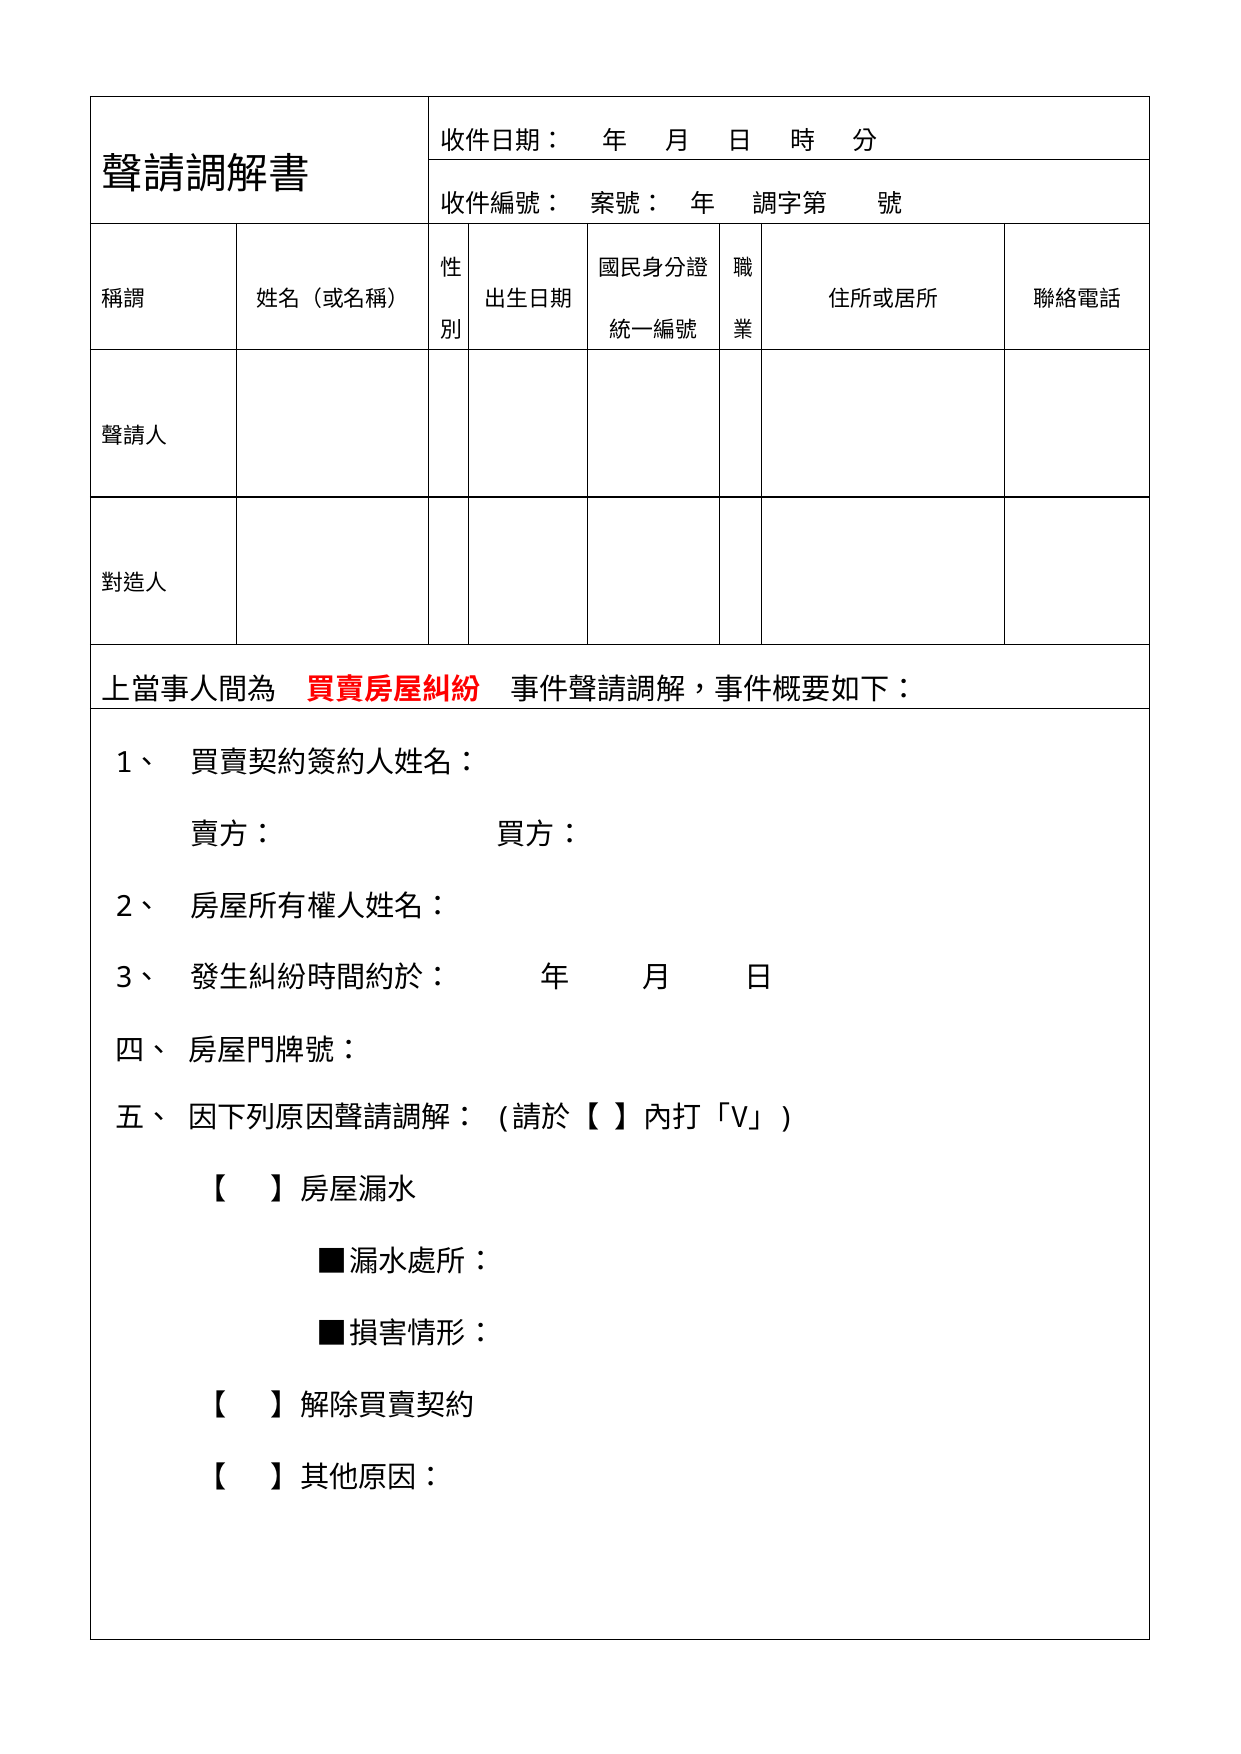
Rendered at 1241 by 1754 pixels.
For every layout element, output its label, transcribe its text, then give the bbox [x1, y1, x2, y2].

table_cell 買賣契約簽約人姓名： 賣方： 買方： 房屋所有權人姓名： 發生糾紛時間約於： 年 月 日 四、 房屋門牌號： 五、 因下列原因聲請調解： (請於【 】內打「V」) 【 】房屋漏水 漏水處所： 損害情形： 【 】解除買賣契約 【 】其他原因： [91, 709, 1149, 1639]
table_cell [469, 498, 587, 644]
table_cell 對造人 [91, 498, 236, 644]
table_header 收件日期： 年 月 日 時 分 [429, 97, 1149, 159]
table_cell 姓名（或名稱） [237, 224, 428, 349]
table_cell [469, 350, 587, 496]
table_cell [588, 498, 719, 644]
table_cell 稱謂 [91, 224, 236, 349]
table_cell [720, 350, 761, 496]
table_cell 職業 [720, 224, 761, 349]
table_cell 上當事人間為 買賣房屋糾紛 事件聲請調解，事件概要如下： [91, 645, 1149, 708]
table_cell [762, 498, 1004, 644]
table_cell [237, 350, 428, 496]
table_cell [762, 350, 1004, 496]
table_cell 性別 [429, 224, 468, 349]
table_cell [1005, 350, 1149, 496]
table_cell 住所或居所 [762, 224, 1004, 349]
table_cell [429, 350, 468, 496]
table_cell [720, 498, 761, 644]
table_cell 收件編號： 案號： 年 調字第 號 [429, 160, 1149, 223]
table_cell [588, 350, 719, 496]
table_cell 出生日期 [469, 224, 587, 349]
table_cell 聯絡電話 [1005, 224, 1149, 349]
table_cell [237, 498, 428, 644]
table_cell [429, 498, 468, 644]
table_header 聲請調解書 [91, 97, 428, 223]
table_cell [1005, 498, 1149, 644]
table_cell 國民身分證統一編號 [588, 224, 719, 349]
table_cell 聲請人 [91, 350, 236, 496]
